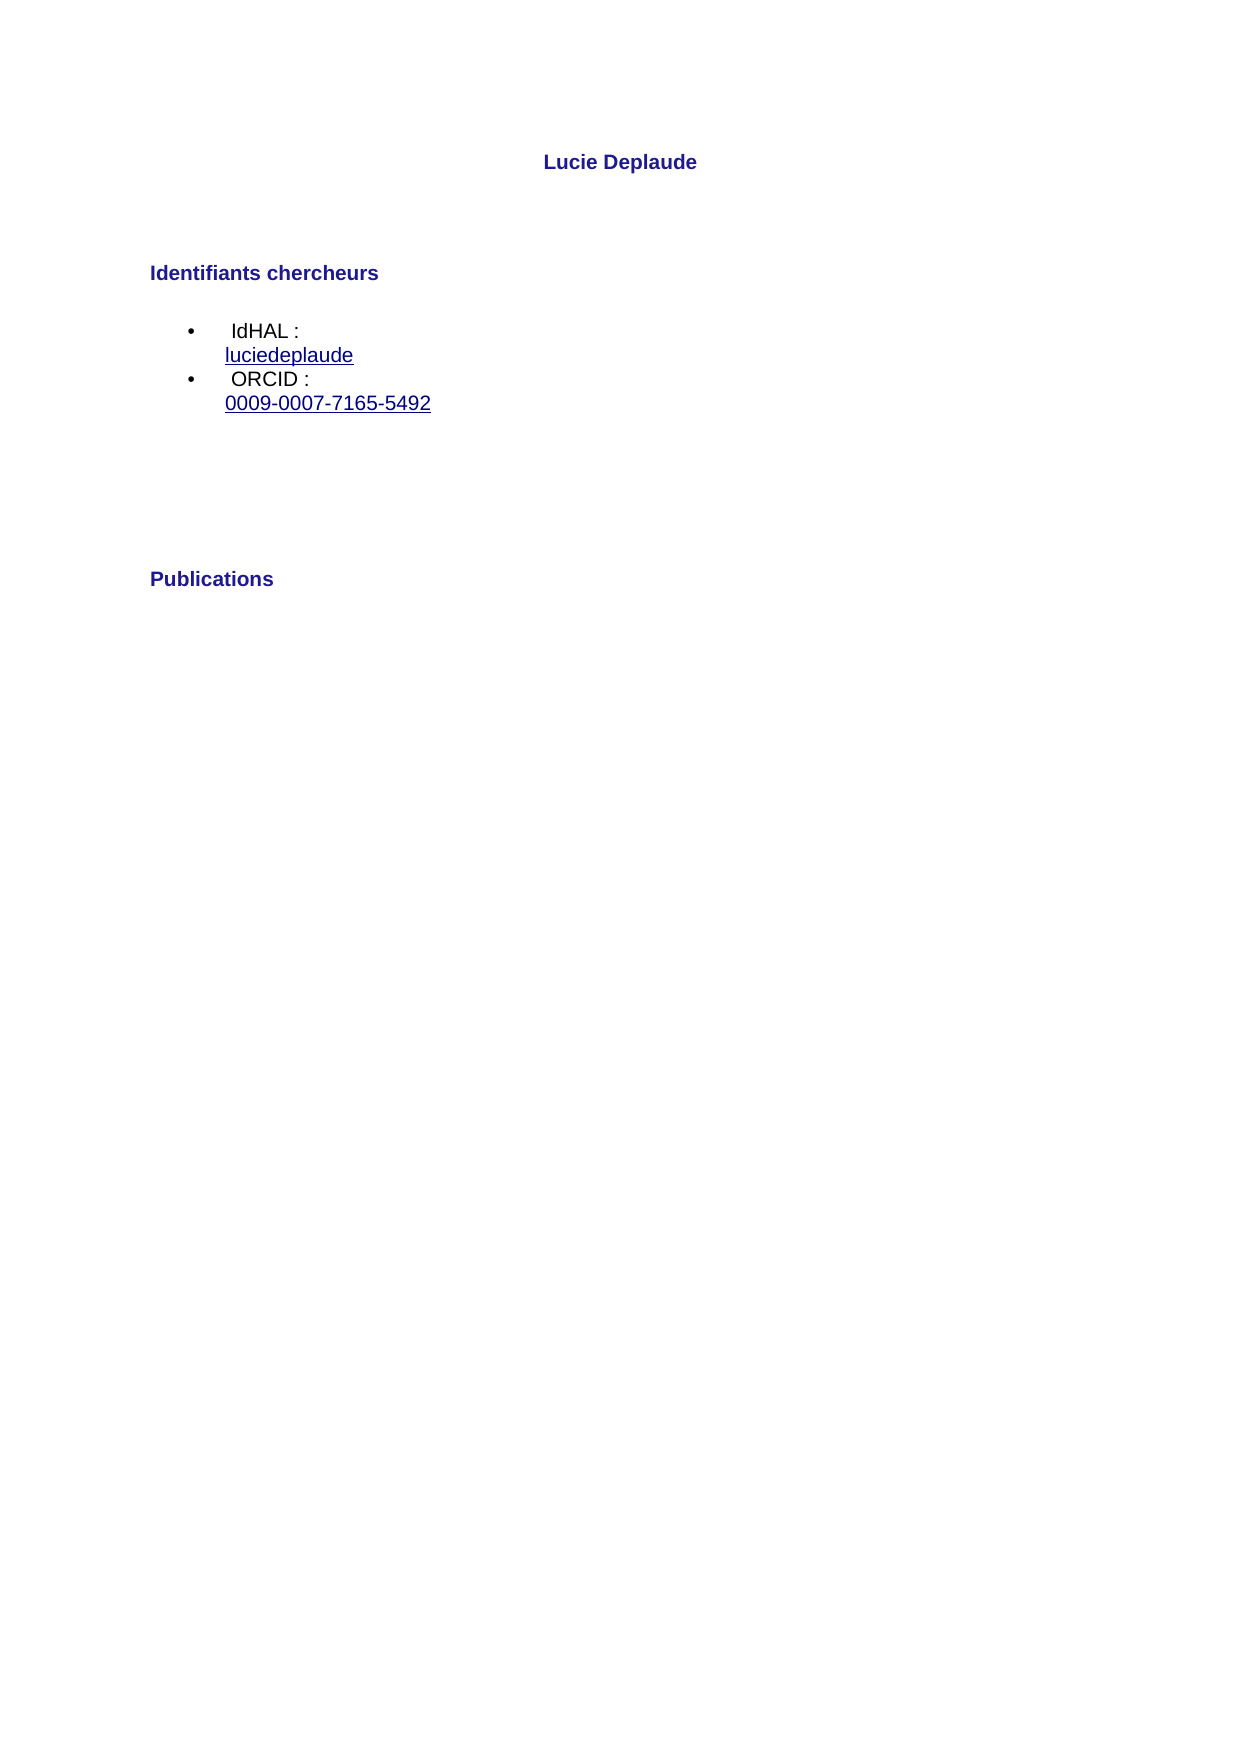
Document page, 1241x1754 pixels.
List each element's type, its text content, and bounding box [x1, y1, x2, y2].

subtitle Publications [150, 567, 1090, 591]
subtitle Identifiants chercheurs [150, 260, 1090, 284]
list ORCID : [187, 367, 1090, 391]
list luciedeplaude [187, 343, 1090, 367]
subtitle Lucie Deplaude [150, 150, 1090, 174]
list 0009-0007-7165-5492 [187, 391, 1090, 414]
list IdHAL : [187, 319, 1090, 343]
